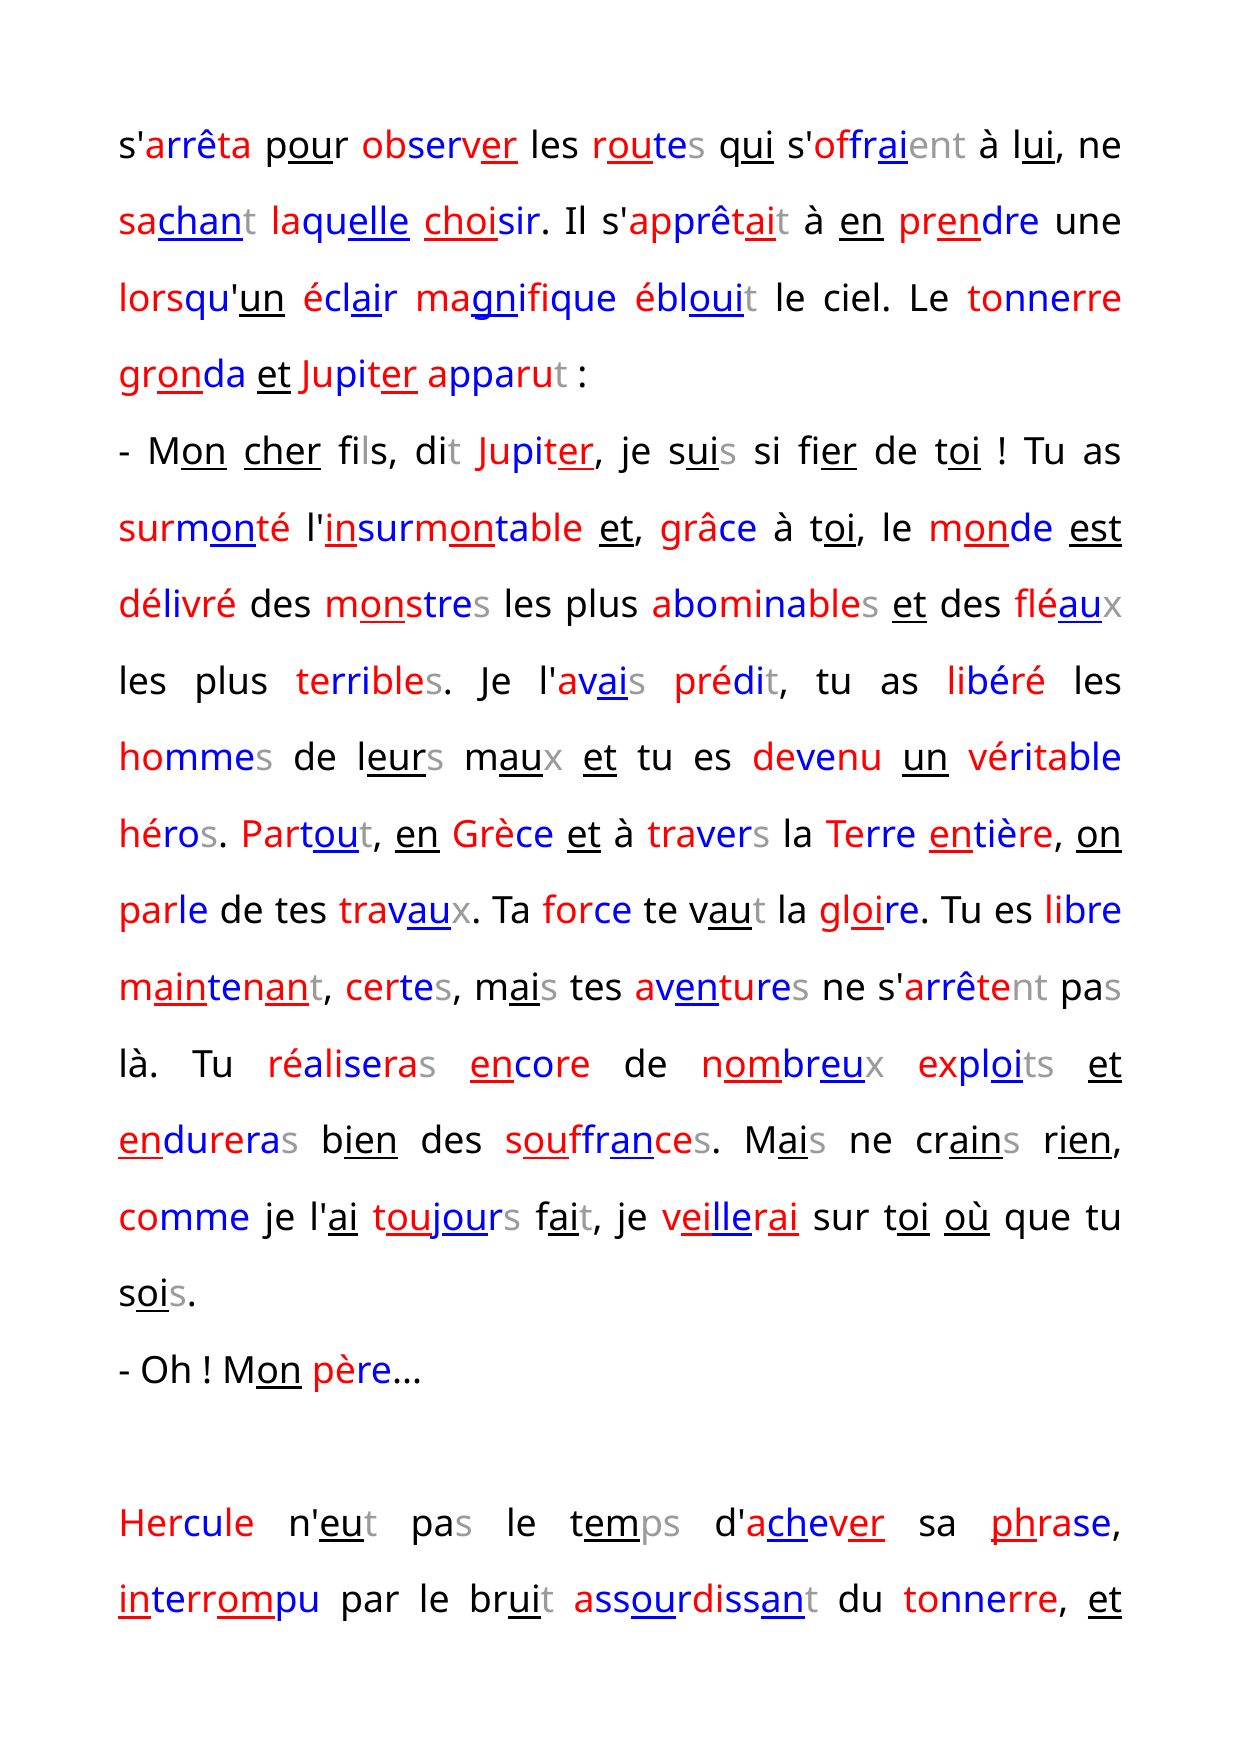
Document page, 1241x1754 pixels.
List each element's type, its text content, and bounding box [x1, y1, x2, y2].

text - Mon cher fils, dit Jupiter, je suis si fier de toi ! Tu as surmonté l'insurmontable et, grâce à toi, le monde est délivré des monstres les plus abominables et des fléaux les plus terribles. Je l'avais prédit, tu as libéré les hommes de leurs maux et tu es devenu un véritable héros. Partout, en Grèce et à travers la Terre entière, on parle de tes travaux. Ta force te vaut la gloire. Tu es libre maintenant, certes, mais tes aventures ne s'arrêtent pas là. Tu réaliseras encore de nombreux exploits et endureras bien des souffrances. Mais ne crains rien, comme je l'ai toujours fait, je veillerai sur toi où que tu sois. [118, 424, 1122, 1318]
text - Oh ! Mon père... [118, 1343, 1122, 1394]
text s'arrêta pour observer les routes qui s'offraient à lui, ne sachant laquelle choisir. Il s'apprêtait à en prendre une lorsqu'un éclair magnifique éblouit le ciel. Le tonnerre gronda et Jupiter apparut : [118, 118, 1122, 399]
text Hercule n'eut pas le temps d'achever sa phrase, interrompu par le bruit assourdissant du tonnerre, et [118, 1496, 1122, 1624]
